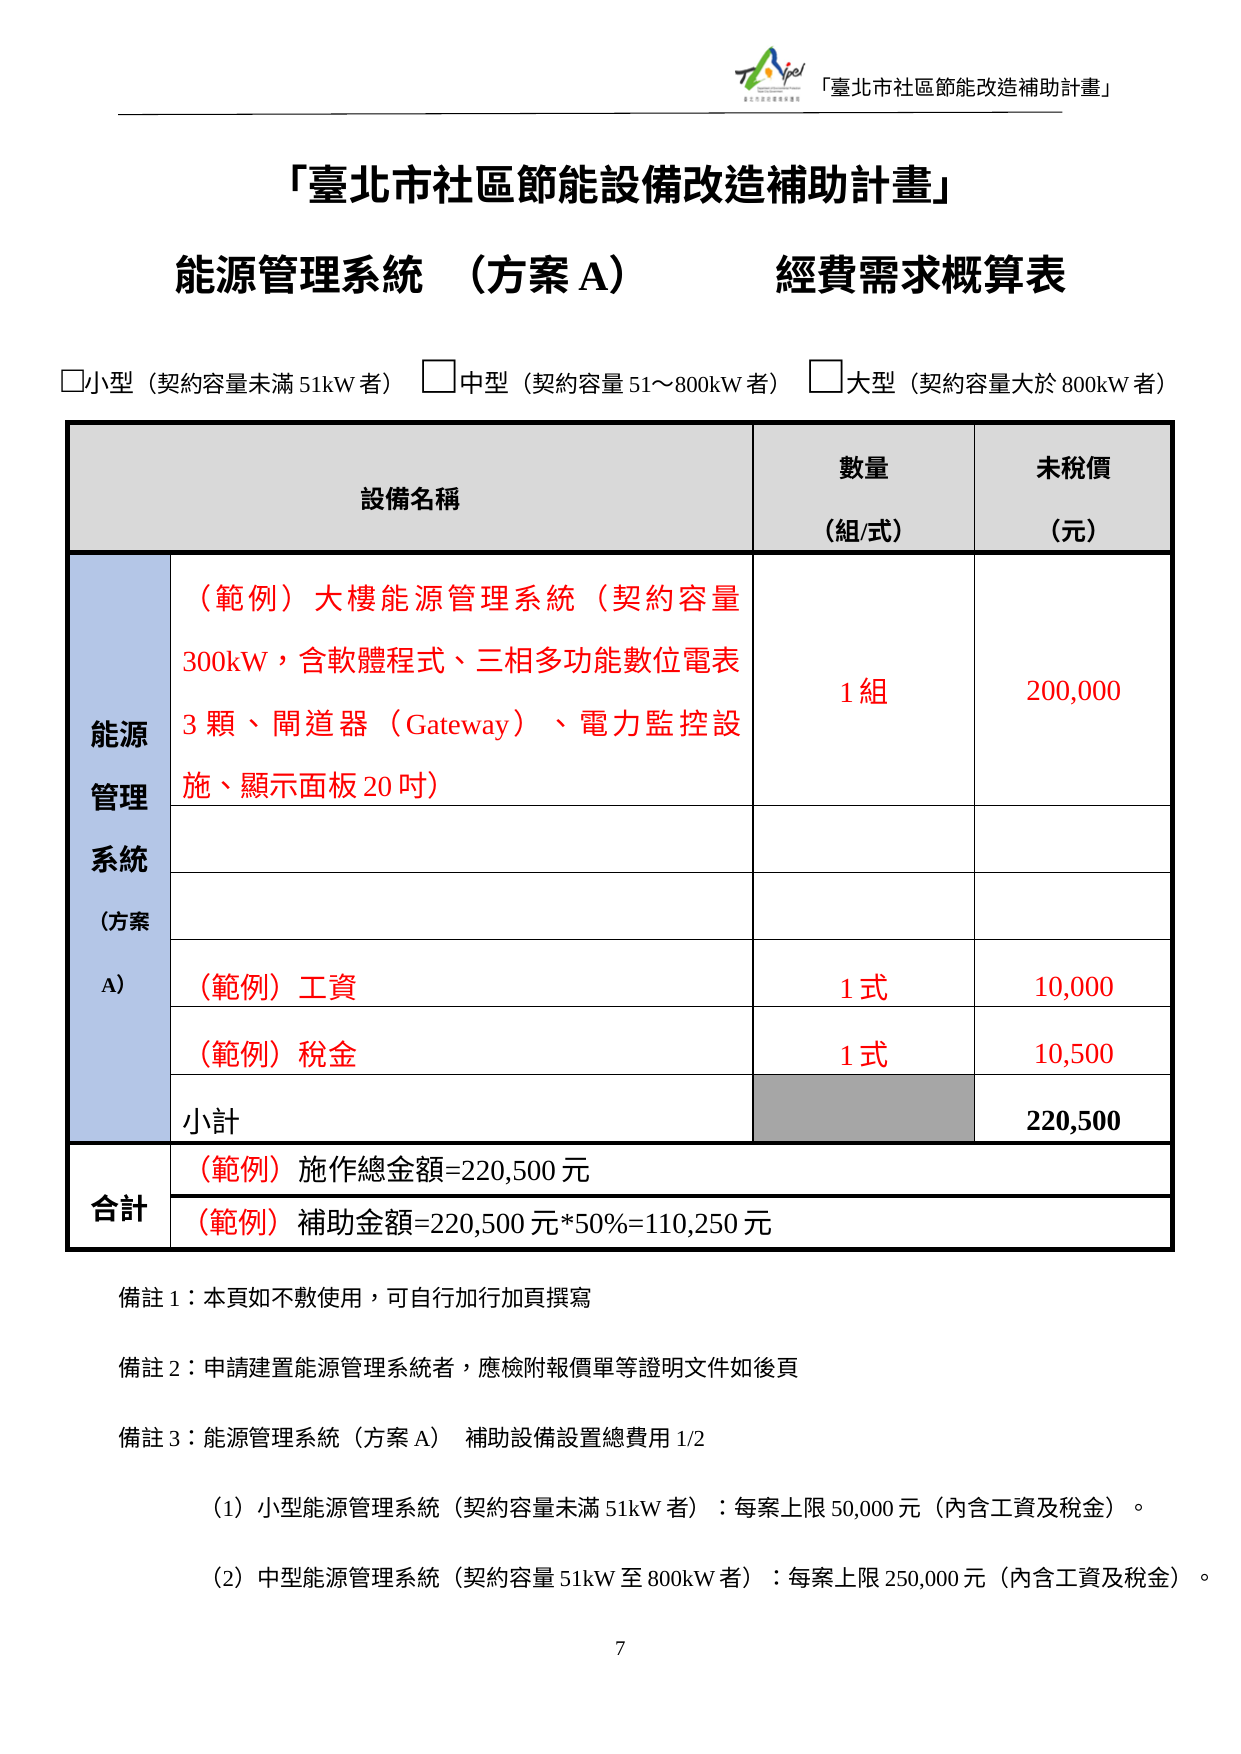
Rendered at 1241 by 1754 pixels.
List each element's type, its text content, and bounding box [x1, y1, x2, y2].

text 備註1：本頁如不敷使用，可自行加行加頁撰寫 [118, 1255, 1122, 1318]
table_cell 1式 [754, 940, 974, 1006]
text 備註3：能源管理系統（方案A） 補助設備設置總費用1/2 [118, 1395, 1181, 1458]
table_cell [754, 873, 974, 939]
table_cell （範例）大樓能源管理系統（契約容量300kW，含軟體程式、三相多功能數位電表3顆、閘道器（Gateway）、電力監控設施、顯示面板20吋） [171, 555, 752, 805]
table_cell （範例）稅金 [171, 1007, 752, 1073]
table_cell （範例）工資 [171, 940, 752, 1006]
table_cell （範例）施作總金額=220,500元 [171, 1145, 1170, 1194]
table_cell 1組 [754, 555, 974, 805]
text （1）小型能源管理系統（契約容量未滿51kW者）：每案上限50,000元（內含工資及稅金）。 [199, 1465, 1181, 1528]
table_cell 合計 [70, 1145, 170, 1247]
table_cell 1式 [754, 1007, 974, 1073]
table_cell [754, 1075, 974, 1141]
text 備註2：申請建置能源管理系統者，應檢附報價單等證明文件如後頁 [118, 1325, 1122, 1388]
text （2）中型能源管理系統（契約容量51kW至800kW者）：每案上限250,000元（內含工資及稅金）。 [199, 1535, 1240, 1598]
table_cell （範例）補助金額=220,500元*50%=110,250元 [171, 1198, 1170, 1247]
table_cell 10,000 [975, 940, 1170, 1006]
text 「臺北市社區節能設備改造補助計畫」 能源管理系統 （方案A） 經費需求概算表 [118, 152, 1122, 303]
table_cell [975, 806, 1170, 872]
table_cell 220,500 [975, 1075, 1170, 1141]
table_cell 200,000 [975, 555, 1170, 805]
table_cell 10,500 [975, 1007, 1170, 1073]
text □小型（契約容量未滿51kW者） □中型（契約容量51～800kW者） □大型（契約容量大於800kW者） [59, 333, 1181, 395]
table_cell 小計 [171, 1075, 752, 1141]
table_cell [171, 873, 752, 939]
table_cell [754, 806, 974, 872]
table_header 數量 （組/式） [754, 425, 974, 550]
table_cell 能源管理系統 （方案A） [70, 555, 170, 1141]
table_cell [975, 873, 1170, 939]
table_header 設備名稱 [70, 425, 752, 550]
table_cell [171, 806, 752, 872]
table_header 未稅價 （元） [975, 425, 1170, 550]
